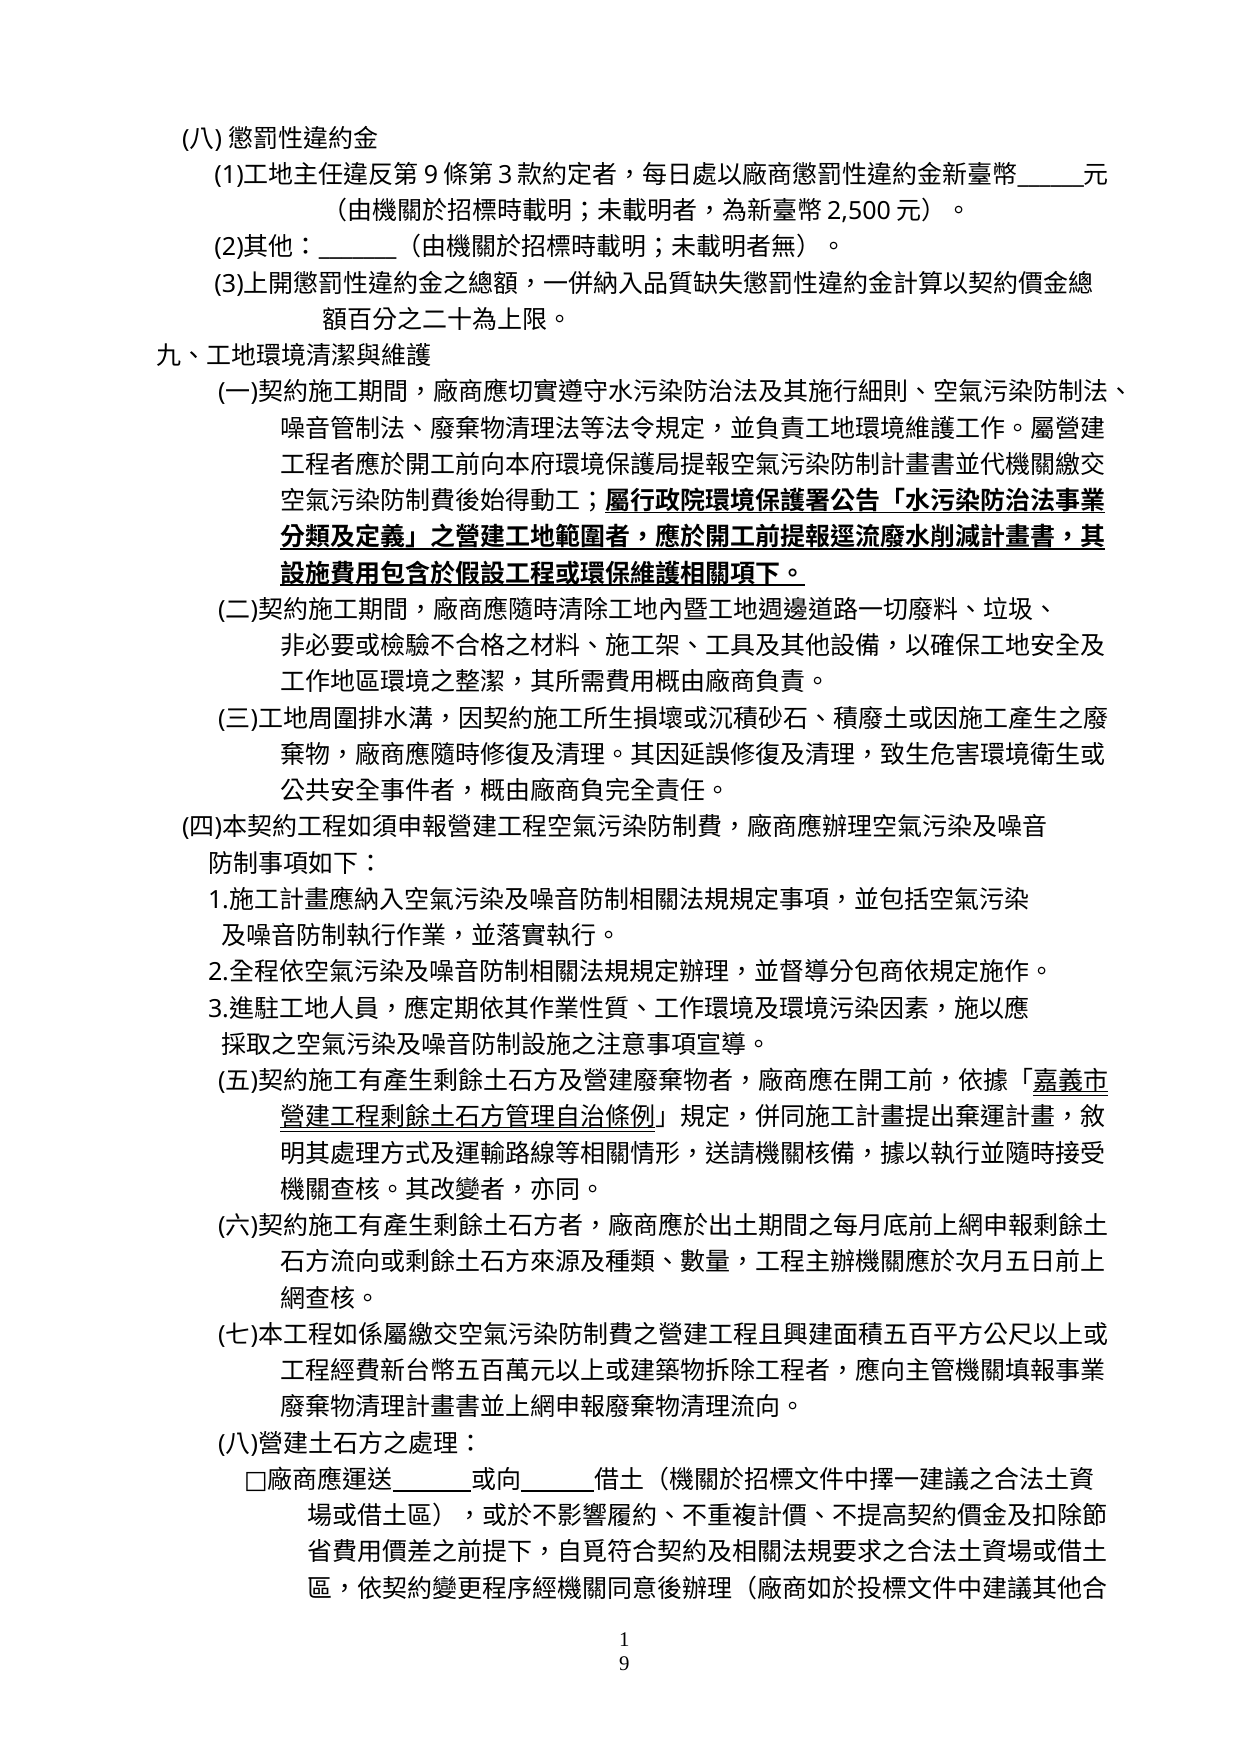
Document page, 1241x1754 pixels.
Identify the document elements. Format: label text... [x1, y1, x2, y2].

subtitle (3)上開懲罰性違約金之總額，一併納入品質缺失懲罰性違約金計算以契約價金總額百分之二十為上限。 [130, 263, 1110, 336]
text 採取之空氣污染及噪音防制設施之注意事項宣導。 [130, 1024, 1110, 1061]
text (四)本契約工程如須申報營建工程空氣污染防制費，廠商應辦理空氣污染及噪音 [130, 807, 1110, 843]
text 2.全程依空氣污染及噪音防制相關法規規定辦理，並督導分包商依規定施作。 [130, 952, 1110, 988]
text 3.進駐工地人員，應定期依其作業性質、工作環境及環境污染因素，施以應 [130, 988, 1110, 1024]
subtitle (一)契約施工期間，廠商應切實遵守水污染防治法及其施行細則、空氣污染防制法、噪音管制法、廢棄物清理法等法令規定，並負責工地環境維護工作。屬營建工程者應於開工前向本府環境保護局提報空氣污染防制計畫書並代機關繳交空氣污染防制費後始得動工；屬行政院環境保護署公告「水污染防治法事業分類及定義」之營建工地範圍者，應於開工前提報逕流廢水削減計畫書，其設施費用包含於假設工程或環保維護相關項下。 [205, 372, 1110, 589]
subtitle (八)營建土石方之處理： [205, 1423, 1110, 1459]
subtitle (二)契約施工期間，廠商應隨時清除工地內暨工地週邊道路一切廢料、垃圾、 非必要或檢驗不合格之材料、施工架、工具及其他設備，以確保工地安全及工作地區環境之整潔，其所需費用概由廠商負責。 [205, 589, 1110, 698]
subtitle (六)契約施工有產生剩餘土石方者，廠商應於出土期間之每月底前上網申報剩餘土石方流向或剩餘土石方來源及種類、數量，工程主辦機關應於次月五日前上網查核。 [205, 1206, 1110, 1314]
subtitle (三)工地周圍排水溝，因契約施工所生損壞或沉積砂石、積廢土或因施工產生之廢棄物，廠商應隨時修復及清理。其因延誤修復及清理，致生危害環境衛生或公共安全事件者，概由廠商負完全責任。 [205, 698, 1110, 807]
text 1.施工計畫應納入空氣污染及噪音防制相關法規規定事項，並包括空氣污染 [130, 879, 1110, 916]
subtitle (七)本工程如係屬繳交空氣污染防制費之營建工程且興建面積五百平方公尺以上或工程經費新台幣五百萬元以上或建築物拆除工程者，應向主管機關填報事業廢棄物清理計畫書並上網申報廢棄物清理流向。 [205, 1314, 1110, 1423]
subtitle (五)契約施工有產生剩餘土石方及營建廢棄物者，廠商應在開工前，依據「嘉義市營建工程剩餘土石方管理自治條例」規定，併同施工計畫提出棄運計畫，敘明其處理方式及運輸路線等相關情形，送請機關核備，據以執行並隨時接受機關查核。其改變者，亦同。 [205, 1061, 1110, 1206]
subtitle 九、工地環境清潔與維護 [130, 336, 1110, 372]
text 及噪音防制執行作業，並落實執行。 [130, 916, 1110, 952]
text 防制事項如下： [130, 843, 1110, 879]
subtitle (1)工地主任違反第9條第3款約定者，每日處以廠商懲罰性違約金新臺幣______元（由機關於招標時載明；未載明者，為新臺幣2,500元）。 [130, 154, 1110, 227]
subtitle □廠商應運送 或向 借土（機關於招標文件中擇一建議之合法土資場或借土區），或於不影響履約、不重複計價、不提高契約價金及扣除節省費用價差之前提下，自覓符合契約及相關法規要求之合法土資場或借土區，依契約變更程序經機關同意後辦理（廠商如於投標文件中建議其他合 [205, 1459, 1110, 1604]
subtitle (2)其他：_______（由機關於招標時載明；未載明者無）。 [130, 227, 1110, 263]
subtitle (八) 懲罰性違約金 [130, 118, 1110, 154]
